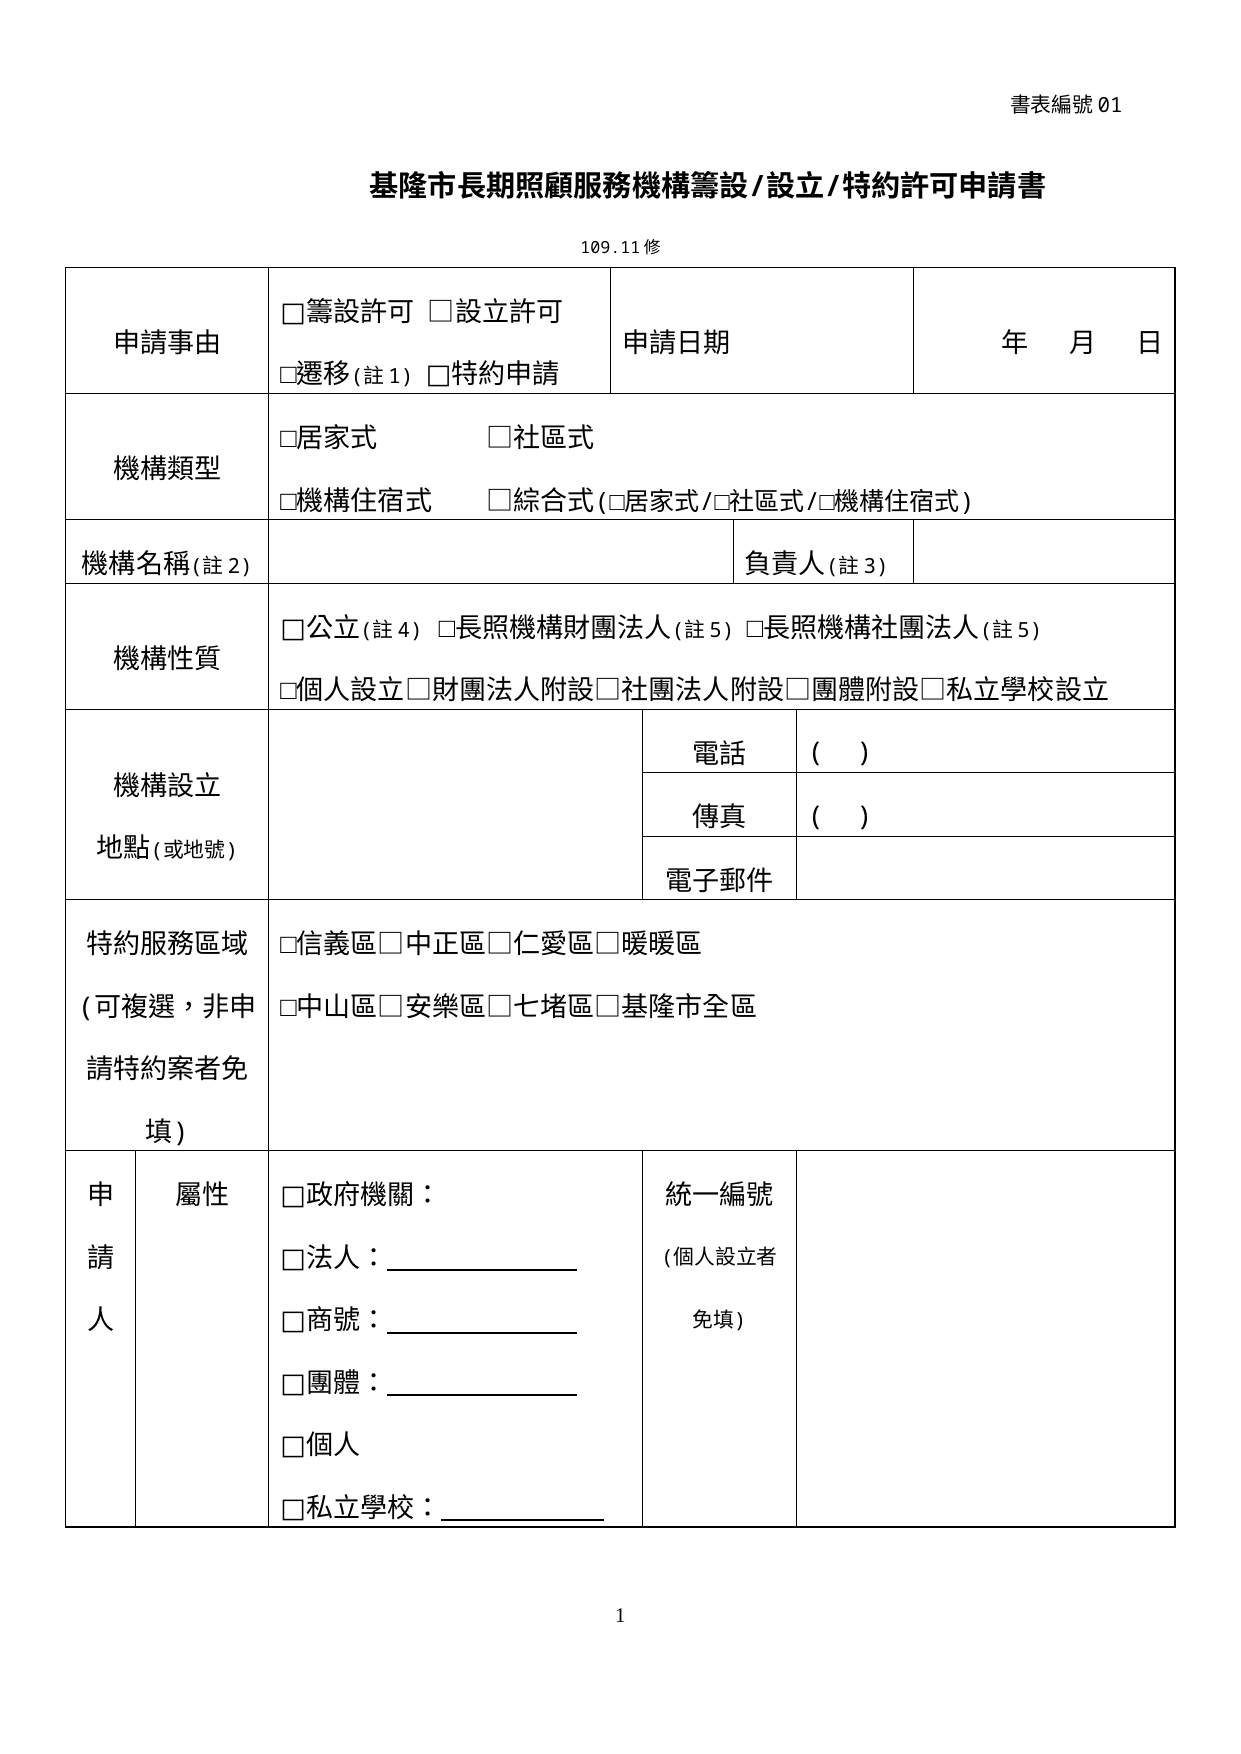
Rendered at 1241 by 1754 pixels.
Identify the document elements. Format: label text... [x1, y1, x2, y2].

text 基隆市長期照顧服務機構籌設/設立/特約許可申請書 109.11修 [118, 142, 1122, 267]
table_cell 統一編號 (個人設立者免填) [643, 1151, 796, 1526]
table_header 年 月 日 [914, 268, 1174, 393]
table_cell 負責人(註3) [734, 520, 913, 583]
table_cell [797, 837, 1174, 899]
table_cell 機構類型 [66, 394, 268, 519]
table_header 申請事由 [66, 268, 268, 393]
table_cell 機構名稱(註2) [66, 520, 268, 583]
table_cell ( ) [797, 773, 1174, 836]
table_cell 傳真 [643, 773, 796, 836]
table_cell □信義區□中正區□仁愛區□暖暖區 □中山區□安樂區□七堵區□基隆市全區 [269, 900, 1174, 1150]
table_cell □居家式 □社區式 □機構住宿式 □綜合式(□居家式/□社區式/□機構住宿式) [269, 394, 1174, 519]
table_cell 機構設立 地點(或地號) [66, 710, 268, 899]
table_cell □政府機關： □法人： □商號： □團體： □個人 □私立學校： [269, 1151, 642, 1526]
table_cell 申 請 人 [66, 1151, 135, 1526]
table_cell [269, 520, 733, 583]
table_cell 電話 [643, 710, 796, 772]
table_header 申請日期 [611, 268, 913, 393]
table_cell 屬性 [136, 1151, 268, 1526]
table_cell ( ) [797, 710, 1174, 772]
table_cell 電子郵件 [643, 837, 796, 899]
table_cell 特約服務區域(可複選，非申請特約案者免填) [66, 900, 268, 1150]
table_cell □公立(註4) □長照機構財團法人(註5) □長照機構社團法人(註5) □個人設立□財團法人附設□社團法人附設□團體附設□私立學校設立 [269, 584, 1174, 709]
table_cell [269, 710, 642, 899]
table_cell [914, 520, 1174, 583]
table_header □籌設許可 □設立許可 □遷移(註1) □特約申請 [269, 268, 610, 393]
table_cell 機構性質 [66, 584, 268, 709]
table_cell [797, 1151, 1174, 1526]
